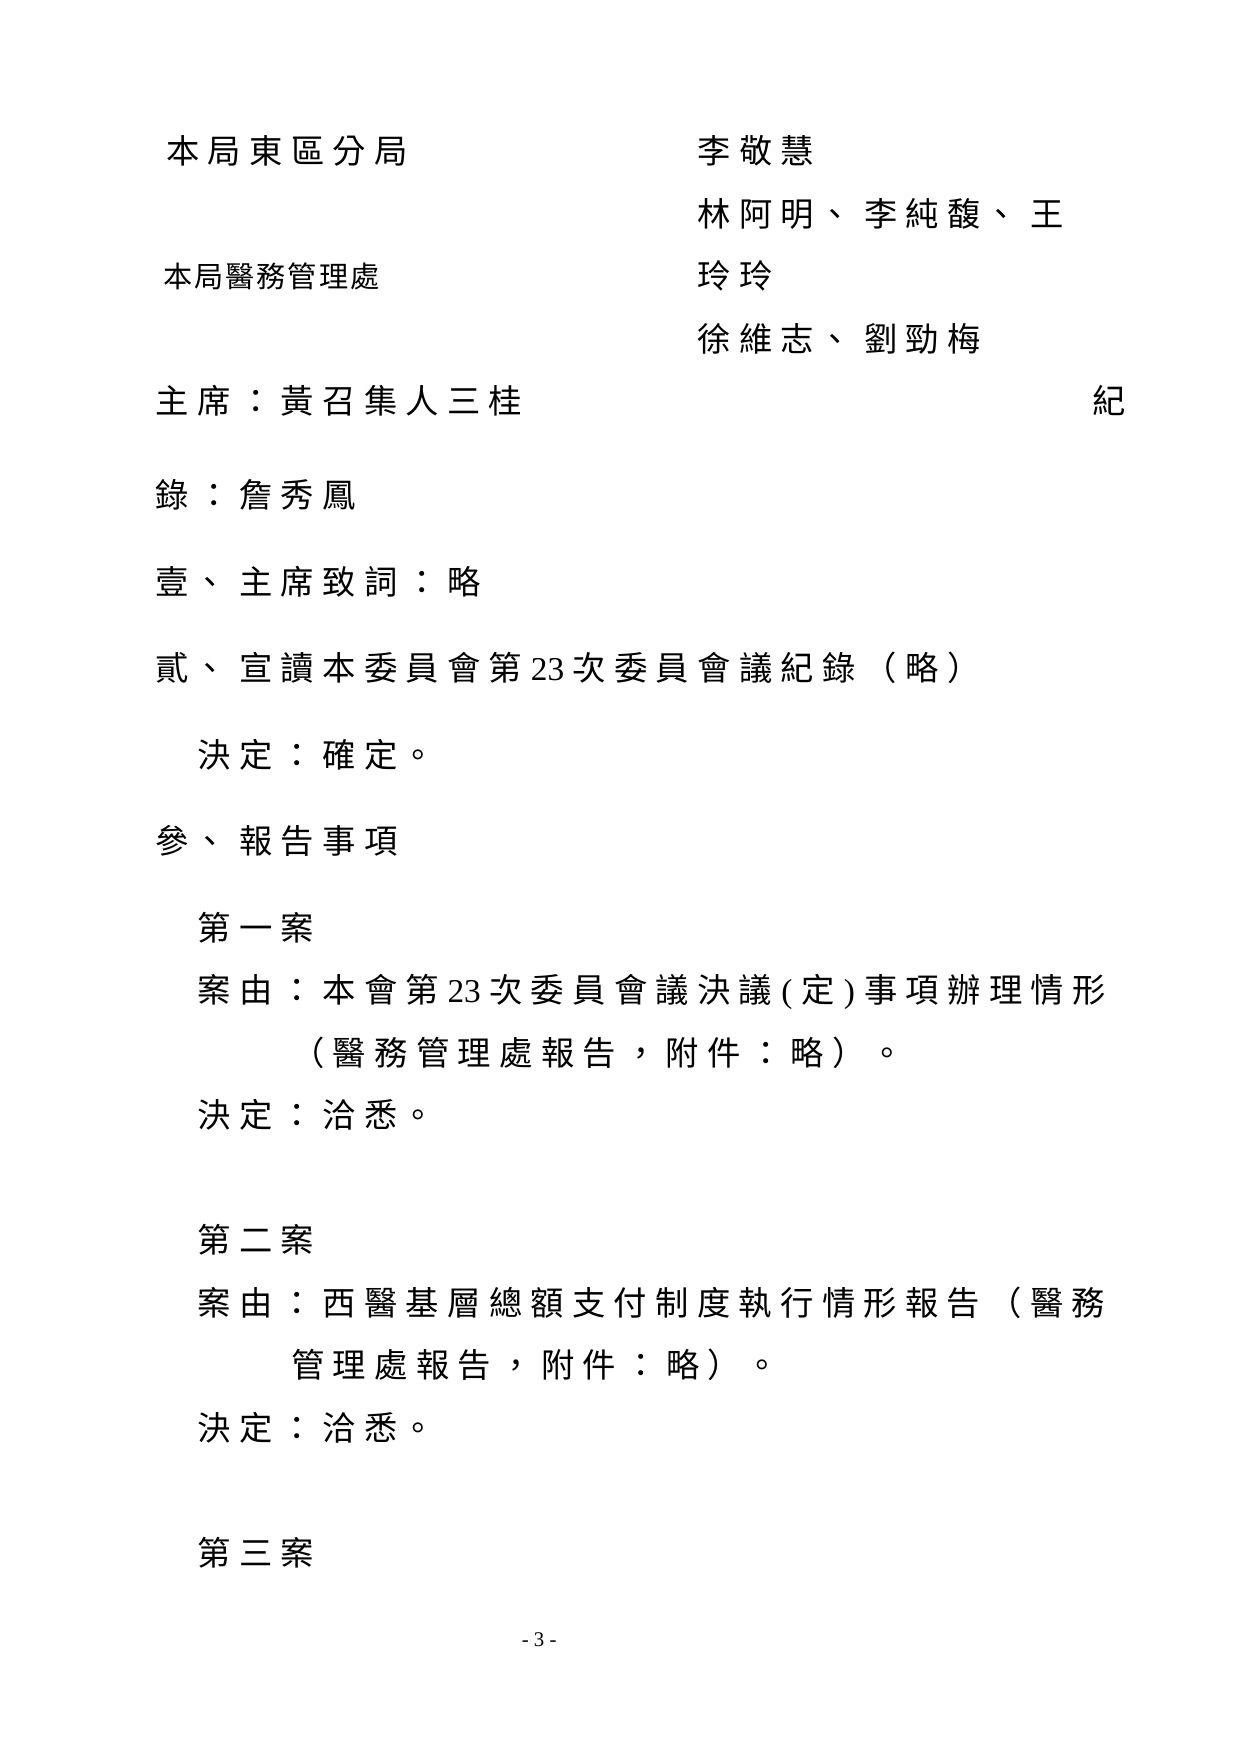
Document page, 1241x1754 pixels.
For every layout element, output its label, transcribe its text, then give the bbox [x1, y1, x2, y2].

text 第二案 [110, 1197, 1131, 1259]
text 決定：洽悉。 [184, 1384, 1131, 1447]
table_cell [159, 295, 685, 358]
table_cell 林阿明、李純馥、王玲玲 [685, 170, 1090, 295]
table_cell 李敬慧 [685, 108, 1090, 170]
text 案由：西醫基層總額支付制度執行情形報告（醫務管理處報告，附件：略）。 [185, 1259, 1131, 1384]
text 參、報告事項 [143, 798, 1131, 860]
table_cell 本局醫務管理處 [159, 170, 685, 295]
text 決定：確定。 [143, 711, 1131, 773]
text 案由：本會第23次委員會議決議(定)事項辦理情形（醫務管理處報告，附件：略）。 [185, 947, 1131, 1072]
table_cell 本局東區分局 [159, 108, 685, 170]
text 第一案 [110, 884, 1131, 947]
text 貳、宣讀本委員會第23次委員會議紀錄（略） [143, 624, 1131, 687]
text 決定：洽悉。 [110, 1072, 1131, 1134]
text 第三案 [110, 1509, 1131, 1572]
text 壹、主席致詞：略 [143, 538, 1131, 600]
text 主席：黃召集人三桂 紀錄：詹秀鳳 [143, 358, 1131, 514]
table_cell 徐維志、劉勁梅 [685, 295, 1090, 358]
